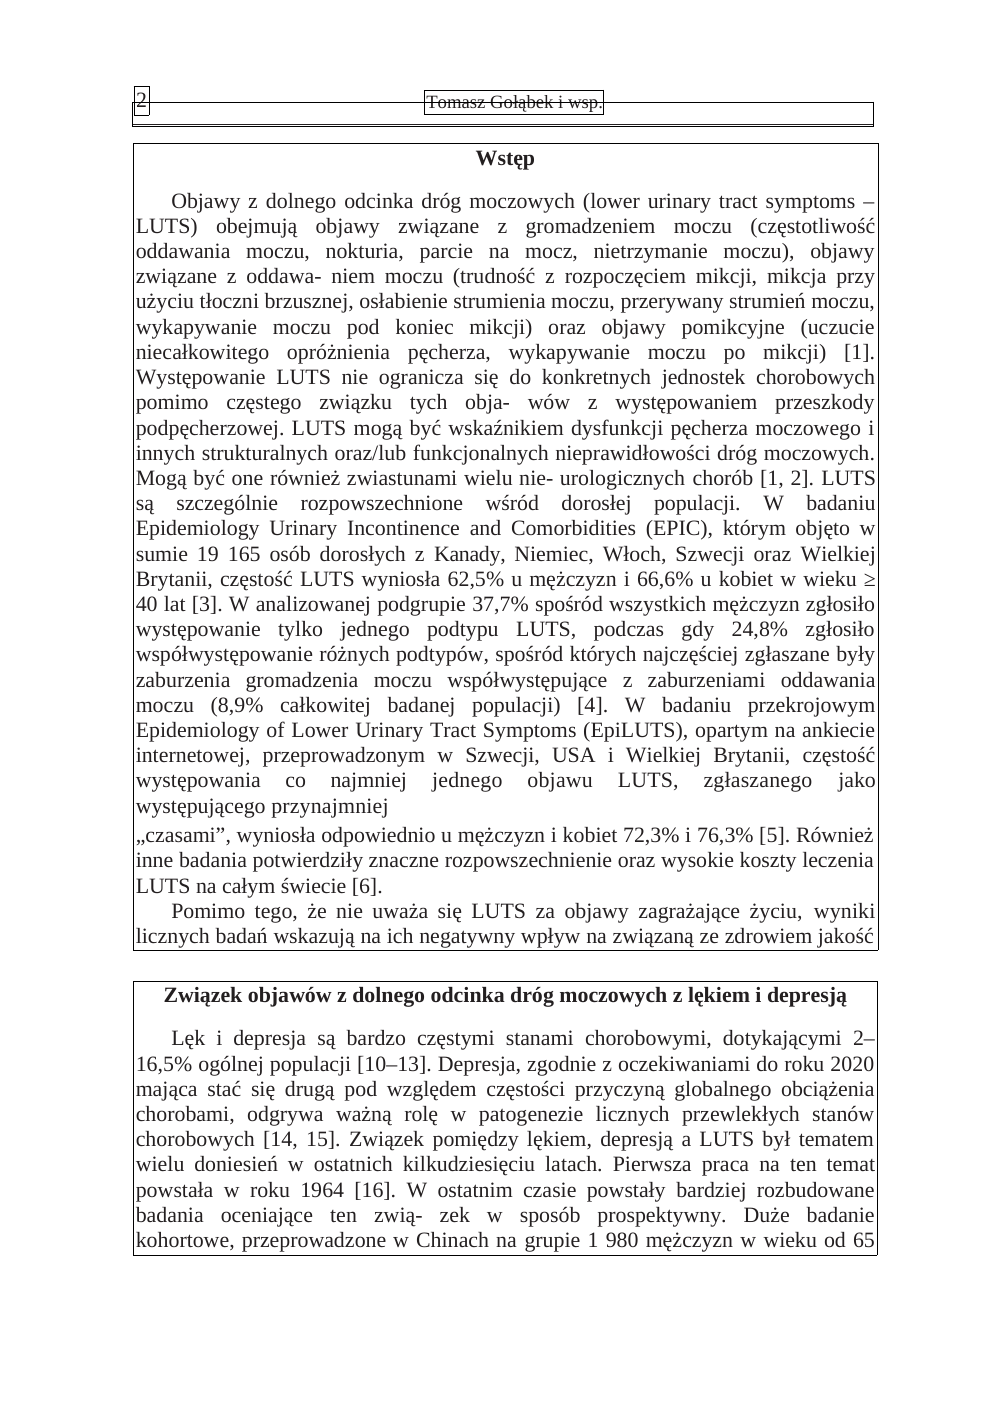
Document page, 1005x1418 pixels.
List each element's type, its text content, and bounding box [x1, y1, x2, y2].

text „czasami”, wyniosła odpowiednio u mężczyzn i kobiet 72,3% i 76,3% [5]. Również inne badania potwierdziły znaczne rozpowszechnienie oraz wysokie koszty leczenia LUTS na całym świecie [6]. [136, 822, 875, 898]
text Wstęp [475, 144, 877, 170]
text 2 [136, 87, 148, 102]
text Lęk i depresja są bardzo częstymi stanami chorobowymi, dotykającymi 2–16,5% ogólnej populacji [10–13]. Depresja, zgodnie z oczekiwaniami do roku 2020 mająca stać się drugą pod względem częstości przyczyną globalnego obciążenia chorobami, odgrywa ważną rolę w patogenezie licznych przewlekłych stanów chorobowych [14, 15]. Związek pomiędzy lękiem, depresją a LUTS był tematem wielu doniesień w ostatnich kilkudziesięciu latach. Pierwsza praca na ten temat powstała w roku 1964 [16]. W ostatnim czasie powstały bardziej rozbudowane badania oceniające ten zwią- zek w sposób prospektywny. Duże badanie kohortowe, przeprowadzone w Chinach na grupie 1 980 mężczyzn w wieku od 65 do 92 lat, wykazało występowanie istotnej [136, 1025, 875, 1255]
text Związek objawów z dolnego odcinka dróg moczowych z lękiem i depresją [163, 982, 877, 1007]
text Tomasz Gołąbek i wsp. [426, 103, 589, 112]
text Objawy z dolnego odcinka dróg moczowych (lower urinary tract symptoms – LUTS) obejmują objawy związane z gromadzeniem moczu (częstotliwość oddawania moczu, nokturia, parcie na mocz, nietrzymanie moczu), objawy związane z oddawa- niem moczu (trudność z rozpoczęciem mikcji, mikcja przy użyciu tłoczni brzusznej, osłabienie strumienia moczu, przerywany strumień moczu, wykapywanie moczu pod koniec mikcji) oraz objawy pomikcyjne (uczucie niecałkowitego opróżnienia pęcherza, wykapywanie moczu po mikcji) [1]. Występowanie LUTS nie ogranicza się do konkretnych jednostek chorobowych pomimo częstego związku tych obja- wów z występowaniem przeszkody podpęcherzowej. LUTS mogą być wskaźnikiem dysfunkcji pęcherza moczowego i innych strukturalnych oraz/lub funkcjonalnych nieprawidłowości dróg moczowych. Mogą być one również zwiastunami wielu nie- urologicznych chorób [1, 2]. LUTS są szczególnie rozpowszechnione wśród dorosłej populacji. W badaniu Epidemiology Urinary Incontinence and Comorbidities (EPIC), którym objęto w sumie 19 165 osób dorosłych z Kanady, Niemiec, Włoch, Szwecji oraz Wielkiej Brytanii, częstość LUTS wyniosła 62,5% u mężczyzn i 66,6% u kobiet w wieku ≥ 40 lat [3]. W analizowanej podgrupie 37,7% spośród wszystkich mężczyzn zgłosiło występowanie tylko jednego podtypu LUTS, podczas gdy 24,8% zgłosiło współwystępowanie różnych podtypów, spośród których najczęściej zgłaszane były zaburzenia gromadzenia moczu współwystępujące z zaburzeniami oddawania moczu (8,9% całkowitej badanej populacji) [4]. W badaniu przekrojowym Epidemiology of Lower Urinary Tract Symptoms (EpiLUTS), opartym na ankiecie internetowej, przeprowadzonym w Szwecji, USA i Wielkiej Brytanii, częstość występowania co najmniej jednego objawu LUTS, zgłaszanego jako występującego przynajmniej [136, 188, 876, 818]
text 2 [136, 103, 148, 113]
text Pomimo tego, że nie uważa się LUTS za objawy zagrażające życiu, wyniki licznych badań wskazują na ich negatywny wpływ na związaną ze zdrowiem jakość życia (health-related quality of life – HRQL), sen, jak również na zdrowie fizyczne i psychiczne [5, 7–9]. [136, 898, 875, 949]
text Tomasz Gołąbek i wsp. [426, 91, 603, 102]
